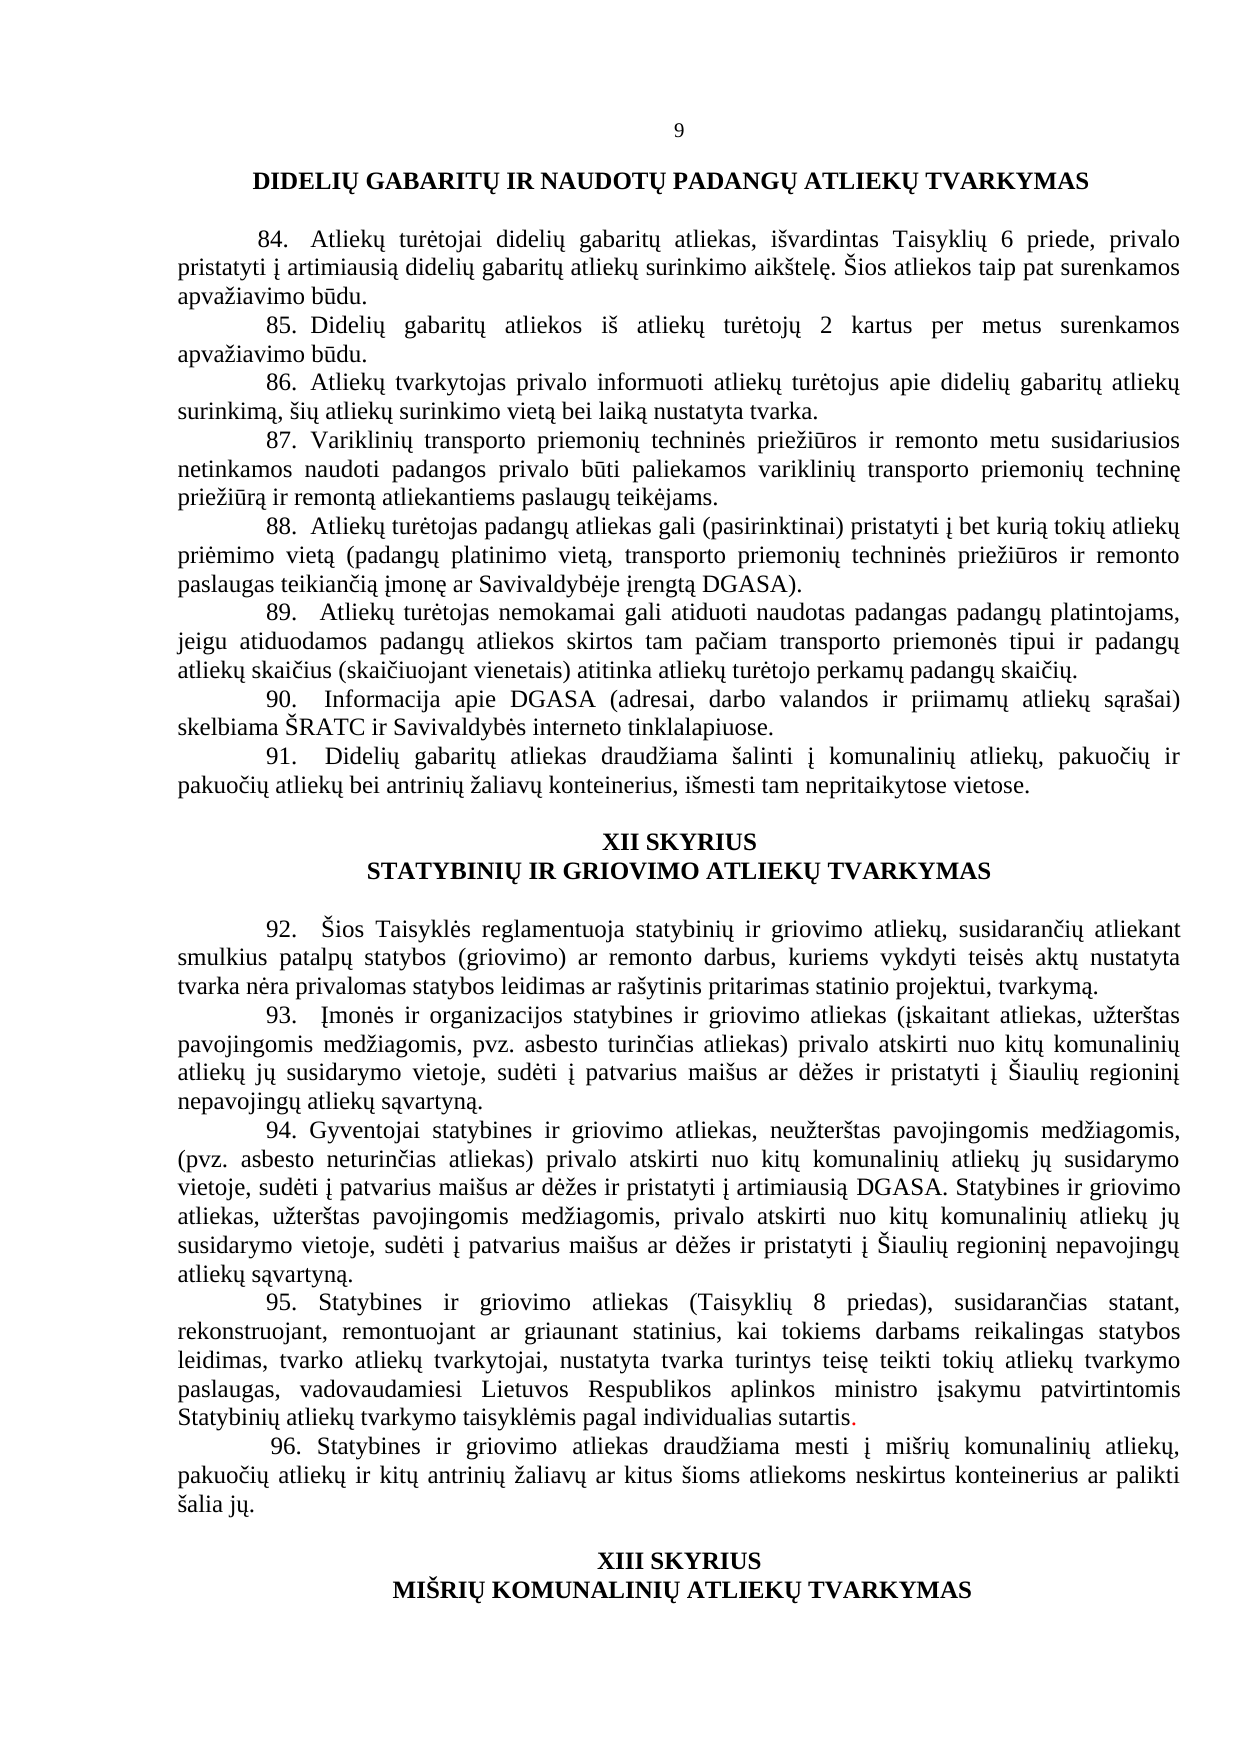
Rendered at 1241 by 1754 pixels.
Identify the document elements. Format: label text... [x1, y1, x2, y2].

text 90. Informacija apie DGASA (adresai, darbo valandos ir priimamų atliekų sąrašai) skelbiama ŠRATC ir Savivaldybės interneto tinklalapiuose. [177, 684, 1181, 741]
text 86. Atliekų tvarkytojas privalo informuoti atliekų turėtojus apie didelių gabaritų atliekų surinkimą, šių atliekų surinkimo vietą bei laiką nustatyta tvarka. [177, 367, 1181, 425]
text 92. Šios Taisyklės reglamentuoja statybinių ir griovimo atliekų, susidarančių atliekant smulkius patalpų statybos (griovimo) ar remonto darbus, kuriems vykdyti teisės aktų nustatyta tvarka nėra privalomas statybos leidimas ar rašytinis pritarimas statinio projektui, tvarkymą. [177, 914, 1181, 1000]
text 89. Atliekų turėtojas nemokamai gali atiduoti naudotas padangas padangų platintojams, jeigu atiduodamos padangų atliekos skirtos tam pačiam transporto priemonės tipui ir padangų atliekų skaičius (skaičiuojant vienetais) atitinka atliekų turėtojo perkamų padangų skaičių. [177, 597, 1181, 684]
text 88. Atliekų turėtojas padangų atliekas gali (pasirinktinai) pristatyti į bet kurią tokių atliekų priėmimo vietą (padangų platinimo vietą, transporto priemonių techninės priežiūros ir remonto paslaugas teikiančią įmonę ar Savivaldybėje įrengtą DGASA). [177, 511, 1181, 597]
text DIDELIŲ GABARITŲ IR NAUDOTŲ PADANGŲ ATLIEKŲ TVARKYMAS [177, 166, 1181, 195]
text 85. Didelių gabaritų atliekos iš atliekų turėtojų 2 kartus per metus surenkamos apvažiavimo būdu. [177, 310, 1181, 367]
text 93. Įmonės ir organizacijos statybines ir griovimo atliekas (įskaitant atliekas, užterštas pavojingomis medžiagomis, pvz. asbesto turinčias atliekas) privalo atskirti nuo kitų komunalinių atliekų jų susidarymo vietoje, sudėti į patvarius maišus ar dėžes ir pristatyti į Šiaulių regioninį nepavojingų atliekų sąvartyną. [177, 1000, 1181, 1115]
text 96. Statybines ir griovimo atliekas draudžiama mesti į mišrių komunalinių atliekų, pakuočių atliekų ir kitų antrinių žaliavų ar kitus šioms atliekoms neskirtus konteinerius ar palikti šalia jų. [177, 1431, 1181, 1517]
text 95. Statybines ir griovimo atliekas (Taisyklių 8 priedas), susidarančias statant, rekonstruojant, remontuojant ar griaunant statinius, kai tokiems darbams reikalingas statybos leidimas, tvarko atliekų tvarkytojai, nustatyta tvarka turintys teisę teikti tokių atliekų tvarkymo paslaugas, vadovaudamiesi Lietuvos Respublikos aplinkos ministro įsakymu patvirtintomis Statybinių atliekų tvarkymo taisyklėmis pagal individualias sutartis. [177, 1287, 1181, 1431]
text XIII SKYRIUS [177, 1546, 1181, 1575]
text 91. Didelių gabaritų atliekas draudžiama šalinti į komunalinių atliekų, pakuočių ir pakuočių atliekų bei antrinių žaliavų konteinerius, išmesti tam nepritaikytose vietose. [177, 741, 1181, 799]
text MIŠRIŲ KOMUNALINIŲ ATLIEKŲ TVARKYMAS [177, 1575, 1181, 1604]
text 84. Atliekų turėtojai didelių gabaritų atliekas, išvardintas Taisyklių 6 priede, privalo pristatyti į artimiausią didelių gabaritų atliekų surinkimo aikštelę. Šios atliekos taip pat surenkamos apvažiavimo būdu. [177, 224, 1181, 310]
text XII SKYRIUS [177, 827, 1181, 856]
text 94. Gyventojai statybines ir griovimo atliekas, neužterštas pavojingomis medžiagomis, (pvz. asbesto neturinčias atliekas) privalo atskirti nuo kitų komunalinių atliekų jų susidarymo vietoje, sudėti į patvarius maišus ar dėžes ir pristatyti į artimiausią DGASA. Statybines ir griovimo atliekas, užterštas pavojingomis medžiagomis, privalo atskirti nuo kitų komunalinių atliekų jų susidarymo vietoje, sudėti į patvarius maišus ar dėžes ir pristatyti į Šiaulių regioninį nepavojingų atliekų sąvartyną. [177, 1115, 1181, 1287]
text 87. Variklinių transporto priemonių techninės priežiūros ir remonto metu susidariusios netinkamos naudoti padangos privalo būti paliekamos variklinių transporto priemonių techninę priežiūrą ir remontą atliekantiems paslaugų teikėjams. [177, 425, 1181, 511]
text STATYBINIŲ IR GRIOVIMO ATLIEKŲ TVARKYMAS [177, 856, 1181, 885]
